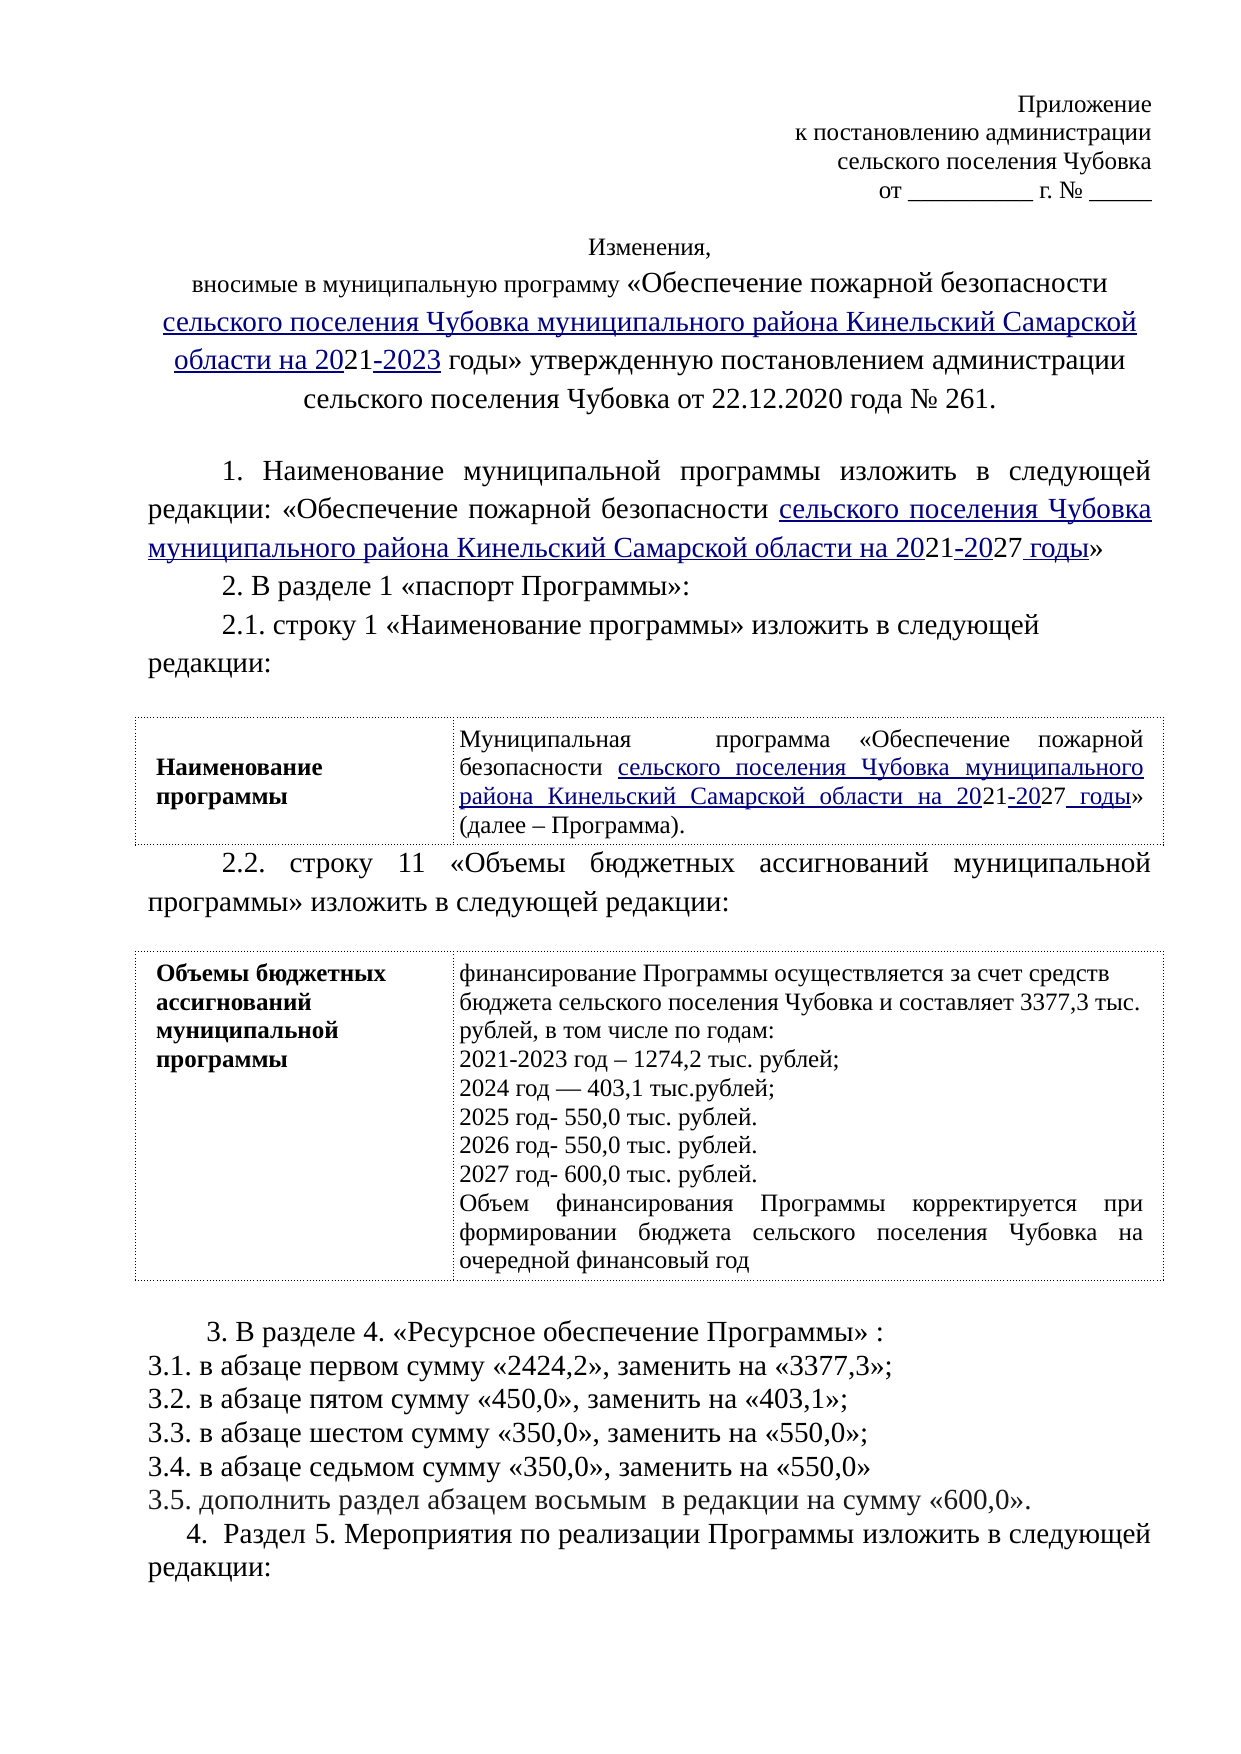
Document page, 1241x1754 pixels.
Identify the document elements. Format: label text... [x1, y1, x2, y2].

text 3.5. дополнить раздел абзацем восьмым в редакции на сумму «600,0». [148, 1482, 1152, 1516]
text 2.1. строку 1 «Наименование программы» изложить в следующей редакции: [148, 607, 1152, 679]
text 3.2. в абзаце пятом сумму «450,0», заменить на «403,1»; [148, 1382, 1152, 1415]
text 3.3. в абзаце шестом сумму «350,0», заменить на «550,0»; [148, 1415, 1152, 1449]
text к постановлению администрации [148, 117, 1152, 146]
text от __________ г. № _____ [148, 175, 1152, 204]
text вносимые в муниципальную программу «Обеспечение пожарной безопасности сельского поселения Чубовка муниципального района Кинельский Самарской области на 2021-2023 годы» утвержденную постановлением администрации сельского поселения Чубовка от 22.12.2020 года № 261. [148, 265, 1152, 414]
table_header Объемы бюджетных ассигнований муниципальной программы [135, 951, 453, 1280]
text 2. В разделе 1 «паспорт Программы»: [148, 568, 1152, 602]
text Приложение [148, 89, 1152, 117]
text 3.4. в абзаце седьмом сумму «350,0», заменить на «550,0» [148, 1449, 1152, 1482]
table_header Муниципальная программа «Обеспечение пожарной безопасности сельского поселения Чубовка муниципального района Кинельский Самарской области на 2021-2027 годы» (далее – Программа). [454, 717, 1164, 844]
text 3.1. в абзаце первом сумму «2424,2», заменить на «3377,3»; [148, 1348, 1152, 1382]
table_header финансирование Программы осуществляется за счет средств бюджета сельского поселения Чубовка и составляет 3377,3 тыс. рублей, в том числе по годам: 2021-2023 год – 1274,2 тыс. рублей; 2024 год — 403,1 тыс.рублей; 2025 год- 550,0 тыс. рублей. 2026 год- 550,0 тыс. рублей. 2027 год- 600,0 тыс. рублей. Объем финансирования Программы корректируется при формировании бюджета сельского поселения Чубовка на очередной финансовый год [454, 951, 1164, 1280]
table_header Наименование программы [135, 717, 453, 844]
text сельского поселения Чубовка [148, 146, 1152, 175]
text 2.2. строку 11 «Объемы бюджетных ассигнований муниципальной программы» изложить в следующей редакции: [148, 845, 1152, 917]
text Изменения, [148, 232, 1152, 261]
text 4. Раздел 5. Мероприятия по реализации Программы изложить в следующей редакции: [148, 1516, 1152, 1583]
text 3. В разделе 4. «Ресурсное обеспечение Программы» : [148, 1314, 1152, 1348]
text 1. Наименование муниципальной программы изложить в следующей редакции: «Обеспечение пожарной безопасности сельского поселения Чубовка муниципального района Кинельский Самарской области на 2021-2027 годы» [148, 453, 1152, 563]
